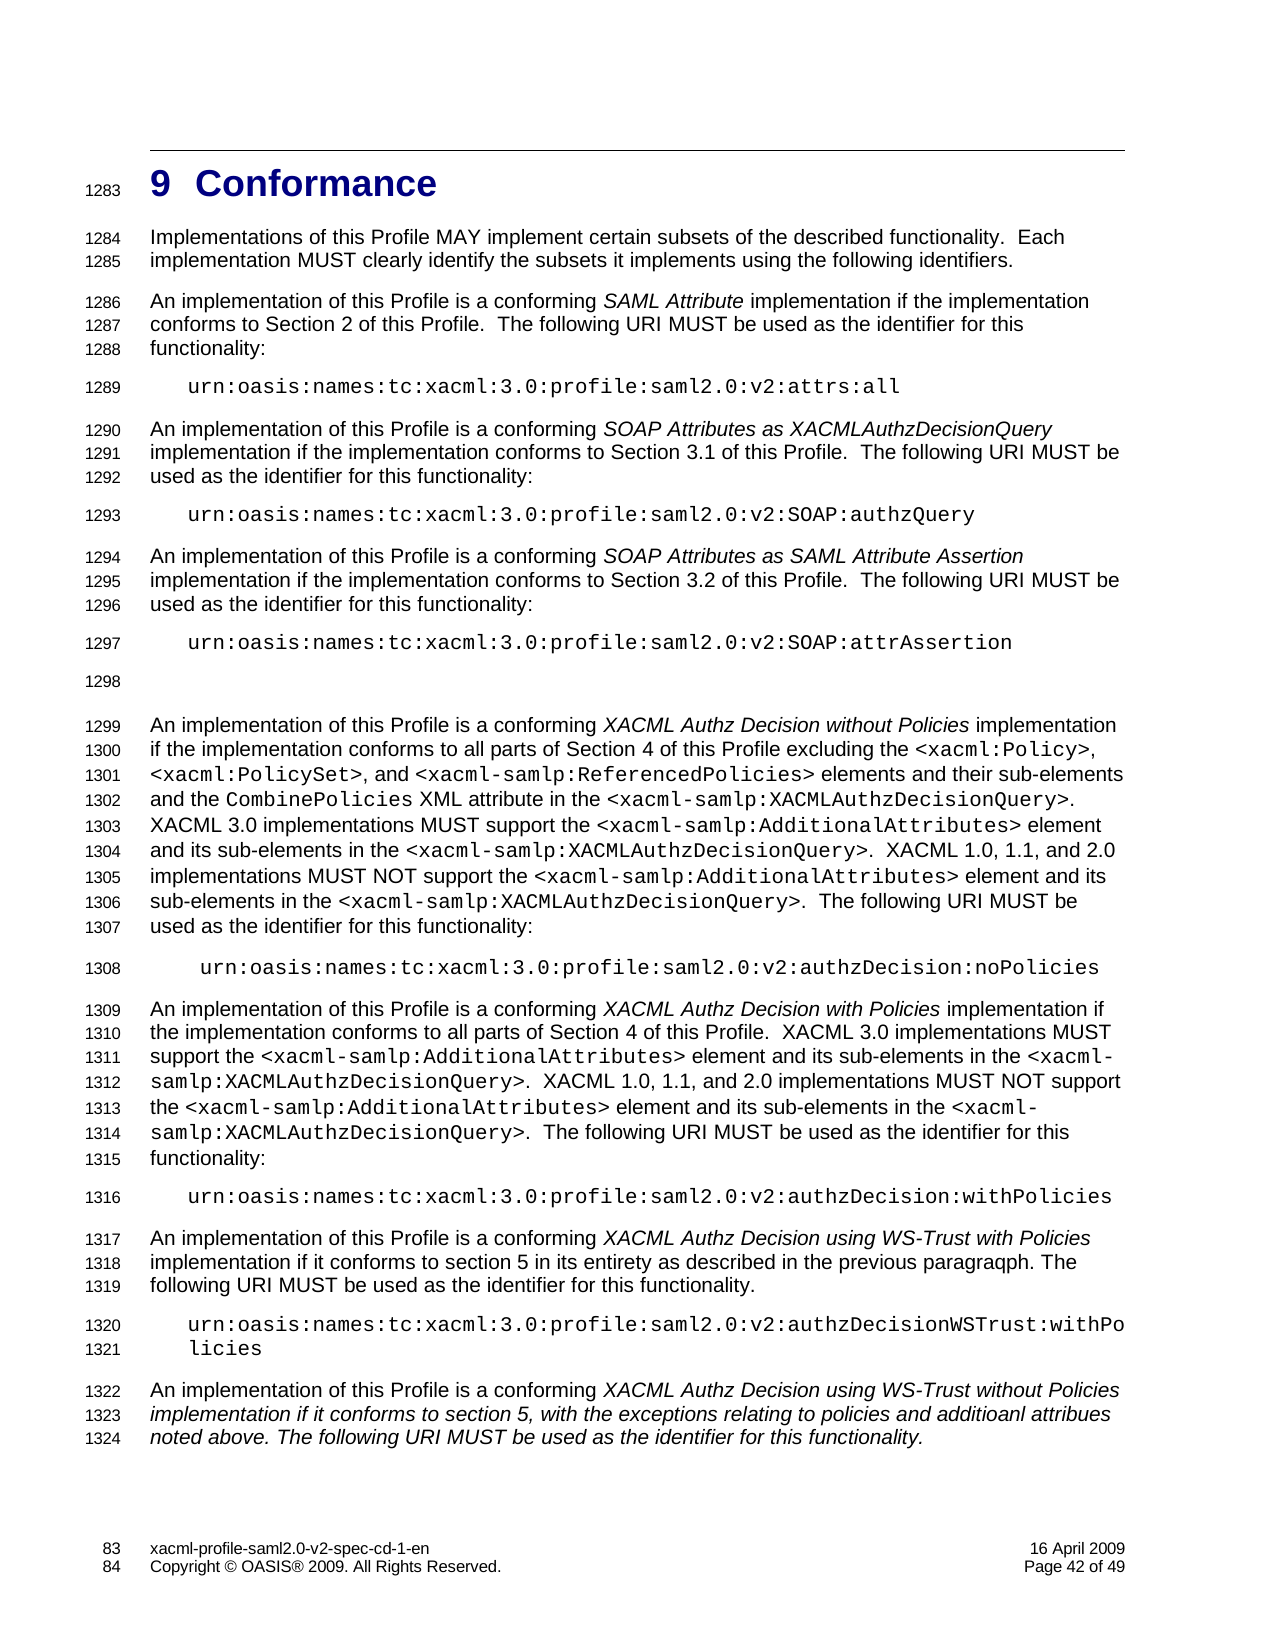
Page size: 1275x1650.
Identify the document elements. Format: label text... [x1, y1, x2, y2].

text An implementation of this Profile is a conforming XACML Authz Decision using WS-Trust without Policies implementation if it conforms to section 5, with the exceptions relating to policies and additioanl attribues noted above. The following URI MUST be used as the identifier for this functionality. [150, 1379, 1125, 1449]
text An implementation of this Profile is a conforming XACML Authz Decision without Policies implementation if the implementation conforms to all parts of Section 4 of this Profile excluding the <xacml:Policy>, <xacml:PolicySet>, and <xacml-samlp:ReferencedPolicies> elements and their sub-elements and the CombinePolicies XML attribute in the <xacml-samlp:XACMLAuthzDecisionQuery>. XACML 3.0 implementations MUST support the <xacml-samlp:AdditionalAttributes> element and its sub-elements in the <xacml-samlp:XACMLAuthzDecisionQuery>. XACML 1.0, 1.1, and 2.0 implementations MUST NOT support the <xacml-samlp:AdditionalAttributes> element and its sub-elements in the <xacml-samlp:XACMLAuthzDecisionQuery>. The following URI MUST be used as the identifier for this functionality: [150, 713, 1125, 938]
text An implementation of this Profile is a conforming SOAP Attributes as XACMLAuthzDecisionQuery implementation if the implementation conforms to Section 3.1 of this Profile. The following URI MUST be used as the identifier for this functionality: [150, 417, 1125, 488]
text An implementation of this Profile is a conforming XACML Authz Decision with Policies implementation if the implementation conforms to all parts of Section 4 of this Profile. XACML 3.0 implementations MUST support the <xacml-samlp:AdditionalAttributes> element and its sub-elements in the <xacml-samlp:XACMLAuthzDecisionQuery>. XACML 1.0, 1.1, and 2.0 implementations MUST NOT support the <xacml-samlp:AdditionalAttributes> element and its sub-elements in the <xacml-samlp:XACMLAuthzDecisionQuery>. The following URI MUST be used as the identifier for this functionality: [150, 997, 1125, 1169]
text urn:oasis:names:tc:xacml:3.0:profile:saml2.0:v2:attrs:all [187, 376, 1125, 400]
text An implementation of this Profile is a conforming SAML Attribute implementation if the implementation conforms to Section 2 of this Profile. The following URI MUST be used as the identifier for this functionality: [150, 289, 1125, 360]
text urn:oasis:names:tc:xacml:3.0:profile:saml2.0:v2:authzDecision:noPolicies [187, 955, 1125, 981]
subtitle Conformance [150, 151, 1125, 204]
text urn:oasis:names:tc:xacml:3.0:profile:saml2.0:v2:authzDecisionWSTrust:withPolicies [187, 1314, 1125, 1362]
text urn:oasis:names:tc:xacml:3.0:profile:saml2.0:v2:SOAP:attrAssertion [187, 632, 1125, 656]
text urn:oasis:names:tc:xacml:3.0:profile:saml2.0:v2:SOAP:authzQuery [187, 504, 1125, 528]
text Implementations of this Profile MAY implement certain subsets of the described functionality. Each implementation MUST clearly identify the subsets it implements using the following identifiers. [150, 225, 1125, 272]
text An implementation of this Profile is a conforming SOAP Attributes as SAML Attribute Assertion implementation if the implementation conforms to Section 3.2 of this Profile. The following URI MUST be used as the identifier for this functionality: [150, 545, 1125, 616]
text An implementation of this Profile is a conforming XACML Authz Decision using WS-Trust with Policies implementation if it conforms to section 5 in its entirety as described in the previous paragraqph. The following URI MUST be used as the identifier for this functionality. [150, 1227, 1125, 1297]
text urn:oasis:names:tc:xacml:3.0:profile:saml2.0:v2:authzDecision:withPolicies [187, 1186, 1125, 1210]
